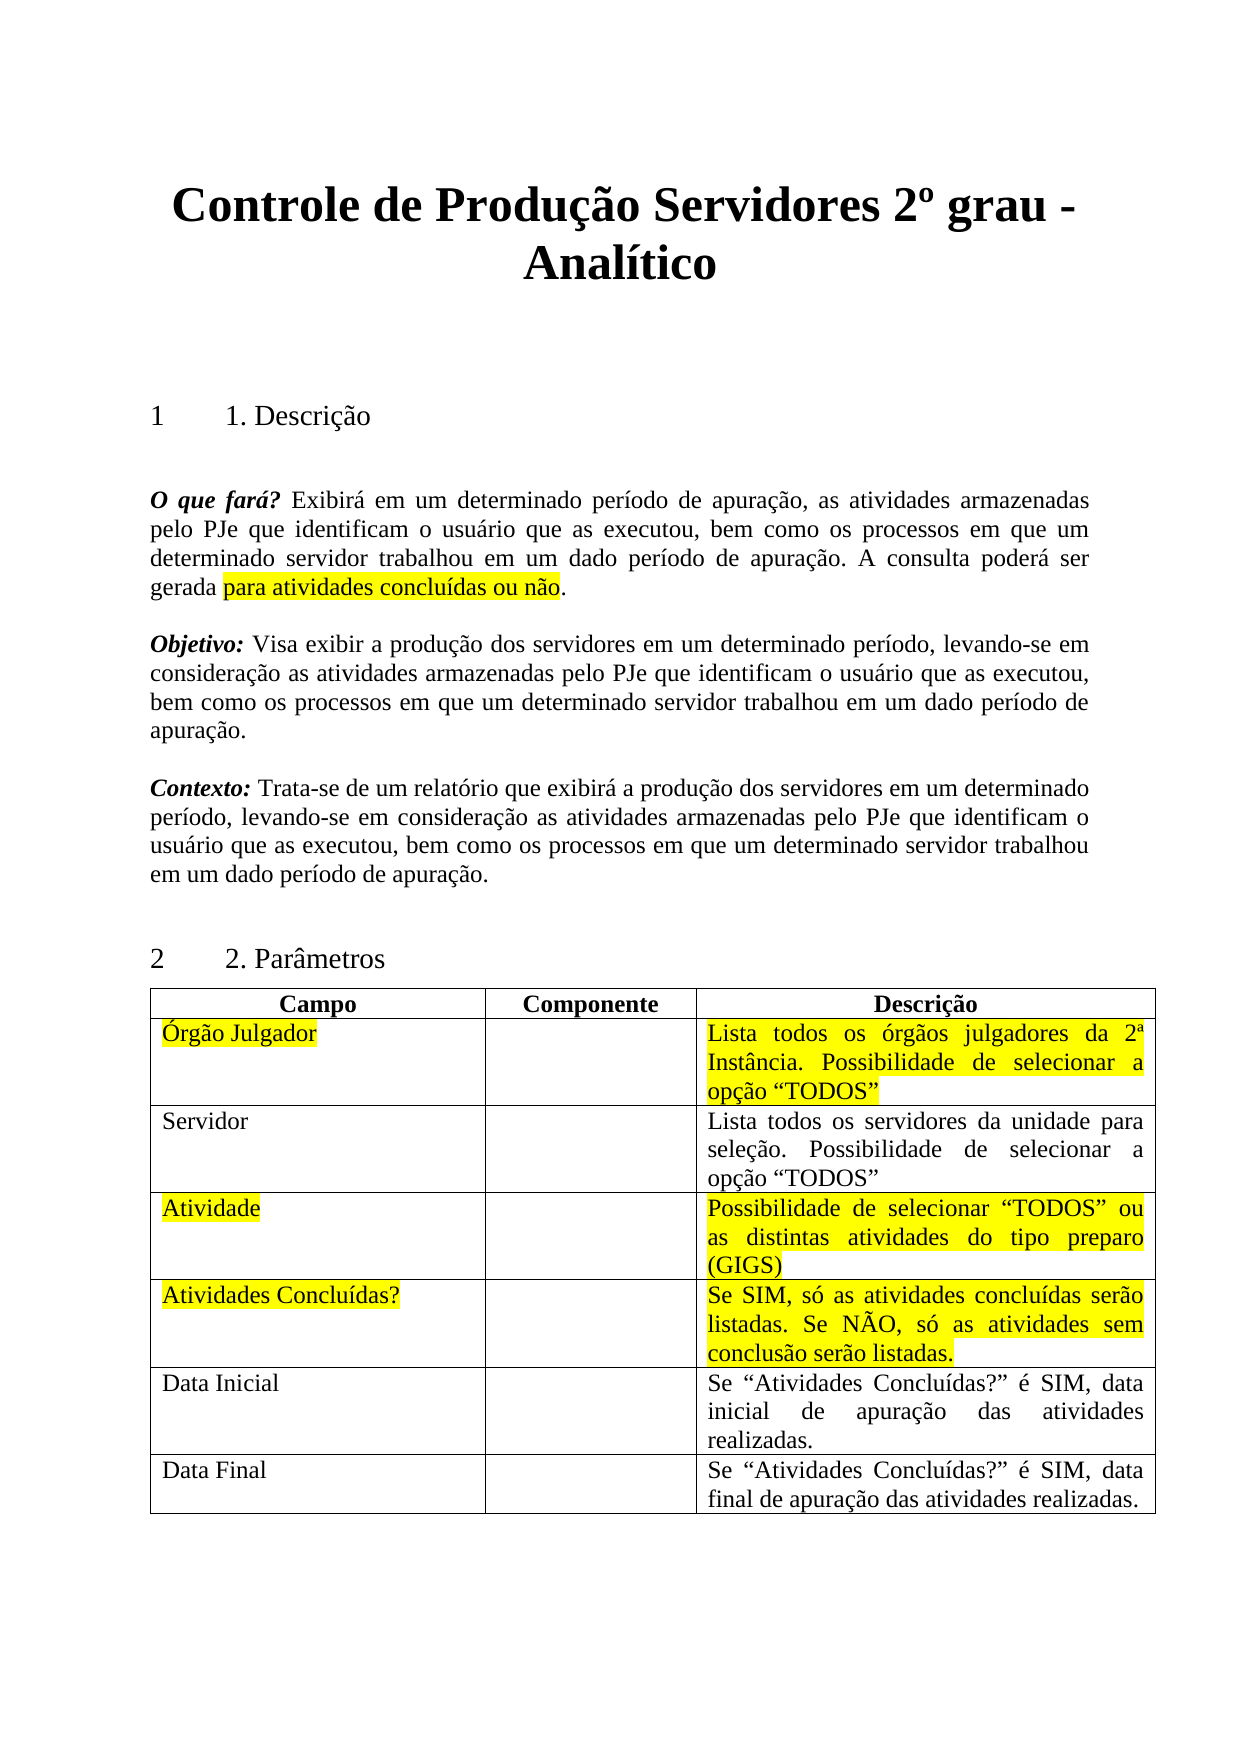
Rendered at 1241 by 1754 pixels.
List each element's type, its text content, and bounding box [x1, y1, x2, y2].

table_cell [486, 1280, 696, 1367]
table_cell [486, 1368, 696, 1454]
table_cell Atividades Concluídas? [151, 1280, 485, 1367]
table_cell [486, 1019, 696, 1105]
table_header Descrição [697, 989, 1155, 1017]
subtitle 1. Descrição [150, 398, 1090, 432]
table_cell Data Final [151, 1455, 485, 1512]
title Controle de Produção Servidores 2º grau - Analítico [150, 175, 1090, 290]
table_cell Se “Atividades Concluídas?” é SIM, data final de apuração das atividades realizadas. [697, 1455, 1155, 1512]
text O que fará? Exibirá em um determinado período de apuração, as atividades armazenadas pelo PJe que identificam o usuário que as executou, bem como os processos em que um determinado servidor trabalhou em um dado período de apuração. A consulta poderá ser gerada para atividades concluídas ou não. [150, 485, 1090, 600]
table_cell Data Inicial [151, 1368, 485, 1454]
table_cell [486, 1455, 696, 1512]
table_header Campo [151, 989, 485, 1017]
table_cell Possibilidade de selecionar “TODOS” ou as distintas atividades do tipo preparo (GIGS) [697, 1193, 1155, 1279]
table_cell Lista todos os órgãos julgadores da 2ª Instância. Possibilidade de selecionar a opção “TODOS” [697, 1019, 1155, 1105]
table_cell Lista todos os servidores da unidade para seleção. Possibilidade de selecionar a opção “TODOS” [697, 1106, 1155, 1192]
table_header Componente [486, 989, 696, 1017]
text Contexto: Trata-se de um relatório que exibirá a produção dos servidores em um determinado período, levando-se em consideração as atividades armazenadas pelo PJe que identificam o usuário que as executou, bem como os processos em que um determinado servidor trabalhou em um dado período de apuração. [150, 773, 1090, 888]
table_cell Se SIM, só as atividades concluídas serão listadas. Se NÃO, só as atividades sem conclusão serão listadas. [697, 1280, 1155, 1367]
table_cell Servidor [151, 1106, 485, 1192]
table_cell [486, 1106, 696, 1192]
table_cell [486, 1193, 696, 1279]
text Objetivo: Visa exibir a produção dos servidores em um determinado período, levando-se em consideração as atividades armazenadas pelo PJe que identificam o usuário que as executou, bem como os processos em que um determinado servidor trabalhou em um dado período de apuração. [150, 629, 1090, 744]
subtitle 2. Parâmetros [150, 942, 1090, 975]
table_cell Órgão Julgador [151, 1019, 485, 1105]
table_cell Se “Atividades Concluídas?” é SIM, data inicial de apuração das atividades realizadas. [697, 1368, 1155, 1454]
table_cell Atividade [151, 1193, 485, 1279]
